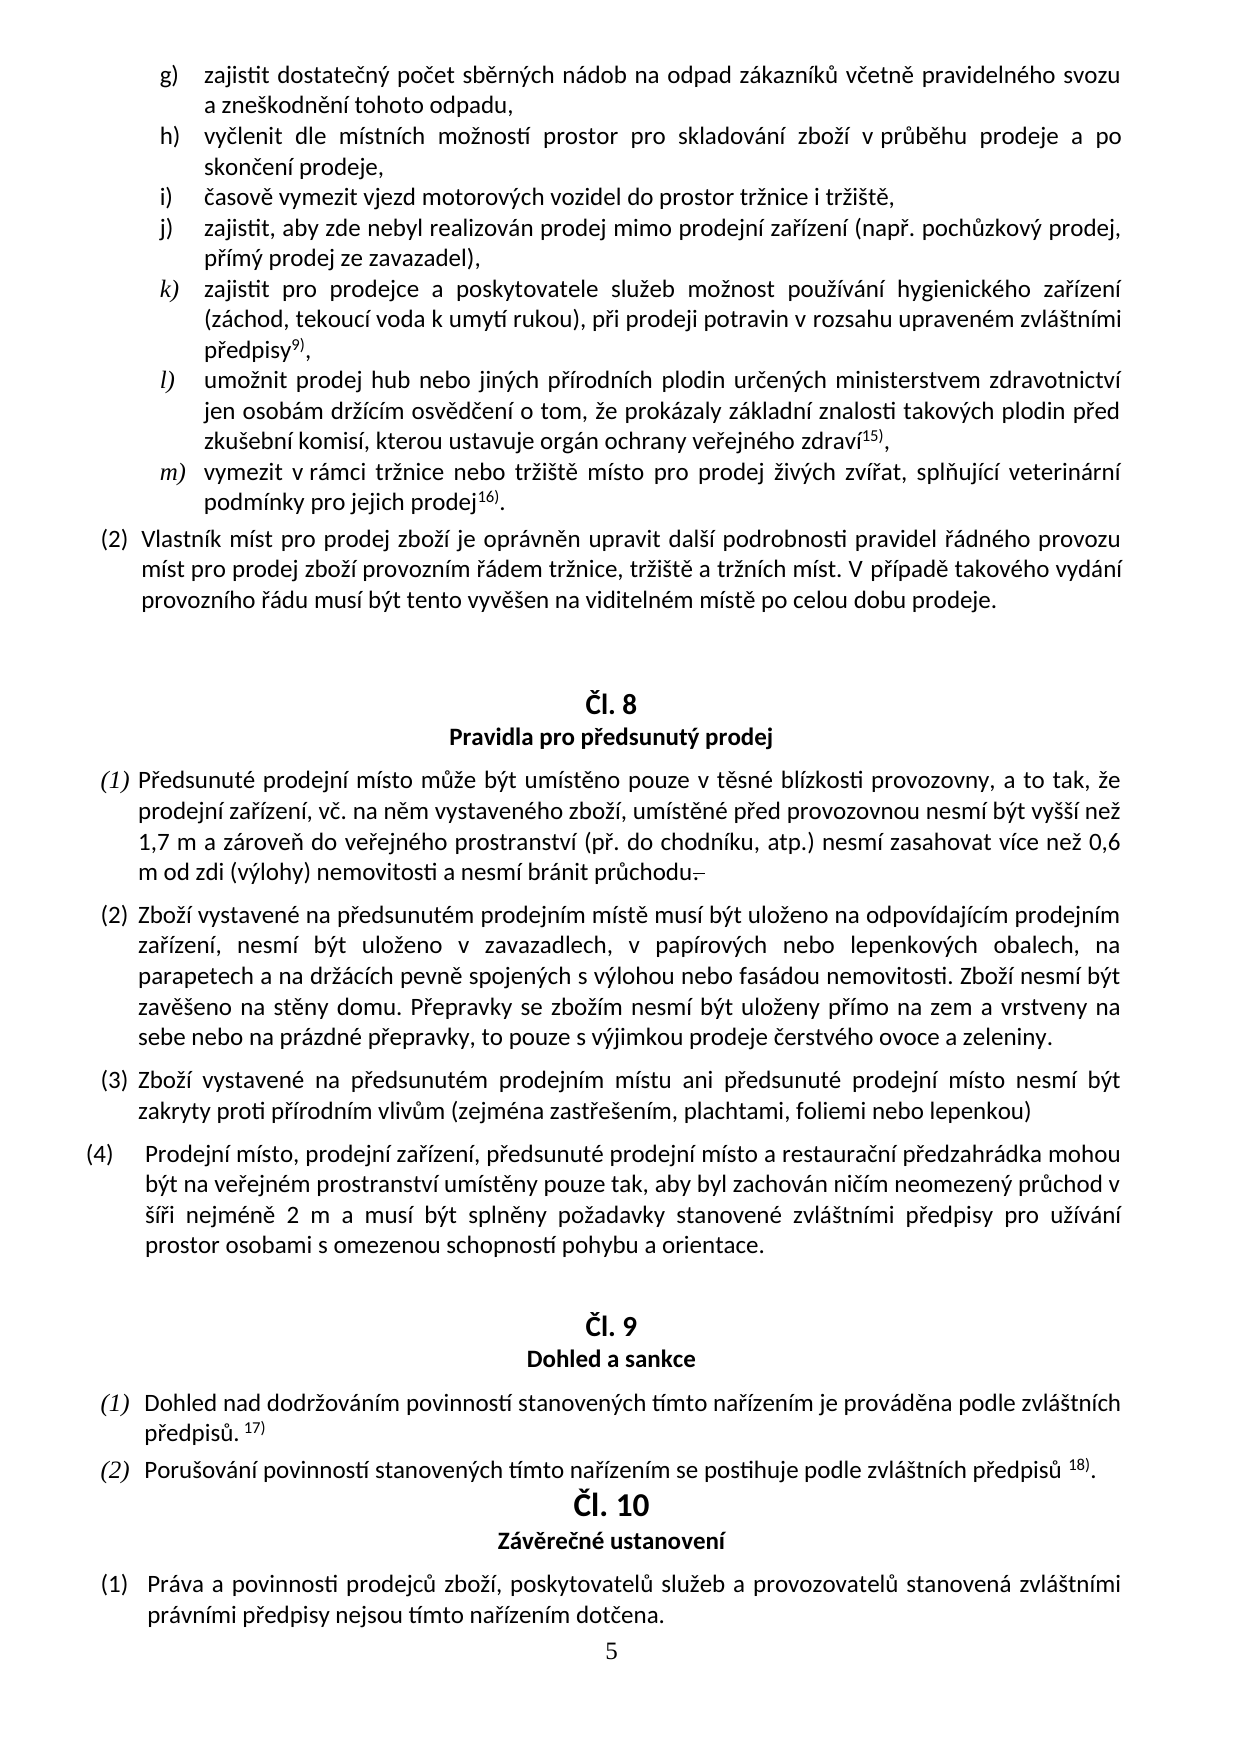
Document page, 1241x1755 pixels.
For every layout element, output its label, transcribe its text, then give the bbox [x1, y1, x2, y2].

list časově vymezit vjezd motorových vozidel do prostor tržnice i tržiště, [159, 181, 1122, 212]
list Porušování povinností stanovených tímto nařízením se postihuje podle zvláštních předpisů 18). [100, 1454, 1122, 1484]
list umožnit prodej hub nebo jiných přírodních plodin určených ministerstvem zdravotnictví jen osobám držícím osvědčení o tom, že prokázaly základní znalosti takových plodin před zkušební komisí, kterou ustavuje orgán ochrany veřejného zdraví15), [159, 364, 1122, 456]
list Zboží vystavené na předsunutém prodejním místu ani předsunuté prodejní místo nesmí být zakryty proti přírodním vlivům (zejména zastřešením, plachtami, foliemi nebo lepenkou) [100, 1064, 1122, 1125]
list zajistit pro prodejce a poskytovatele služeb možnost používání hygienického zařízení (záchod, tekoucí voda k umytí rukou), při prodeji potravin v rozsahu upraveném zvláštními předpisy9), [159, 273, 1122, 364]
text Dohled a sankce [100, 1344, 1122, 1374]
list Dohled nad dodržováním povinností stanovených tímto nařízením je prováděna podle zvláštních předpisů. 17) [100, 1387, 1122, 1448]
list vyčlenit dle místních možností prostor pro skladování zboží v průběhu prodeje a po skončení prodeje, [159, 120, 1122, 181]
text Čl. 8 [100, 686, 1122, 722]
text Čl. 9 [100, 1308, 1122, 1344]
list zajistit, aby zde nebyl realizován prodej mimo prodejní zařízení (např. pochůzkový prodej, přímý prodej ze zavazadel), [159, 212, 1122, 273]
list Vlastník míst pro prodej zboží je oprávněn upravit další podrobnosti pravidel řádného provozu míst pro prodej zboží provozním řádem tržnice, tržiště a tržních míst. V případě takového vydání provozního řádu musí být tento vyvěšen na viditelném místě po celou dobu prodeje. [100, 523, 1122, 615]
text Pravidla pro předsunutý prodej [100, 722, 1122, 752]
list Předsunuté prodejní místo může být umístěno pouze v těsné blízkosti provozovny, a to tak, že prodejní zařízení, vč. na něm vystaveného zboží, umístěné před provozovnou nesmí být vyšší než 1,7 m a zároveň do veřejného prostranství (př. do chodníku, atp.) nesmí zasahovat více než 0,6 m od zdi (výlohy) nemovitosti a nesmí bránit průchodu. [100, 764, 1122, 887]
list Zboží vystavené na předsunutém prodejním místě musí být uloženo na odpovídajícím prodejním zařízení, nesmí být uloženo v zavazadlech, v papírových nebo lepenkových obalech, na parapetech a na držácích pevně spojených s výlohou nebo fasádou nemovitosti. Zboží nesmí být zavěšeno na stěny domu. Přepravky se zbožím nesmí být uloženy přímo na zem a vrstveny na sebe nebo na prázdné přepravky, to pouze s výjimkou prodeje čerstvého ovoce a zeleniny. [100, 899, 1122, 1052]
list Prodejní místo, prodejní zařízení, předsunuté prodejní místo a restaurační předzahrádka mohou být na veřejném prostranství umístěny pouze tak, aby byl zachován ničím neomezený průchod v šíři nejméně 2 m a musí být splněny požadavky stanovené zvláštními předpisy pro užívání prostor osobami s omezenou schopností pohybu a orientace. [86, 1138, 1122, 1260]
list Práva a povinnosti prodejců zboží, poskytovatelů služeb a provozovatelů stanovená zvláštními právními předpisy nejsou tímto nařízením dotčena. [100, 1568, 1122, 1629]
text Závěrečné ustanovení [100, 1525, 1122, 1556]
text Čl. 10 [100, 1484, 1122, 1525]
list zajistit dostatečný počet sběrných nádob na odpad zákazníků včetně pravidelného svozu a zneškodnění tohoto odpadu, [159, 59, 1122, 120]
list vymezit v rámci tržnice nebo tržiště místo pro prodej živých zvířat, splňující veterinární podmínky pro jejich prodej16). [159, 456, 1122, 517]
